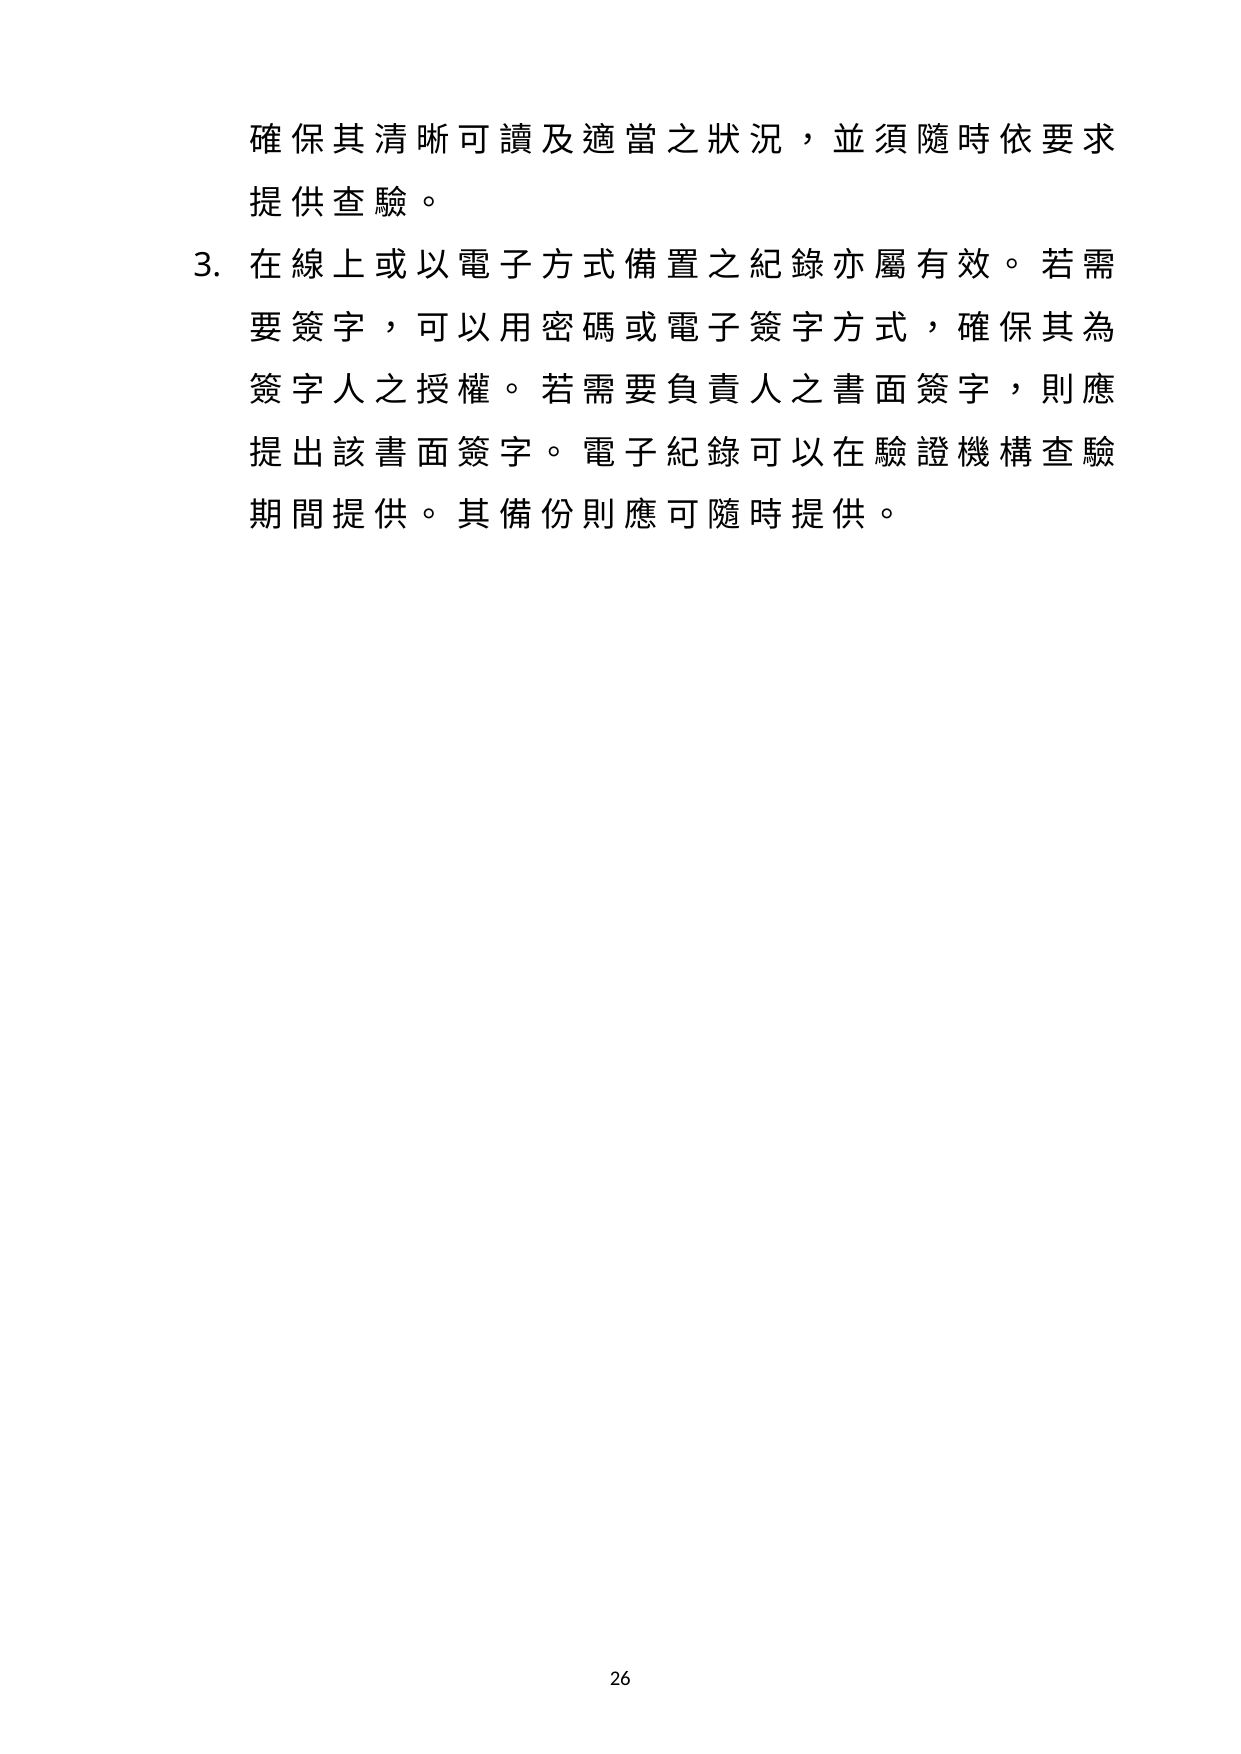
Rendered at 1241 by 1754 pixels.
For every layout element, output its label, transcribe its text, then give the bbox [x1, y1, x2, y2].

list 總部相關規範及作業程序文件應註明修訂日期及版次，紀錄應至少保存三年，並妥為保管與儲存，確保其清晰可讀及適當之狀況，並須隨時依要求提供查驗。 [192, 96, 1151, 221]
list 在線上或以電子方式備置之紀錄亦屬有效。若需要簽字，可以用密碼或電子簽字方式，確保其為簽字人之授權。若需要負責人之書面簽字，則應提出該書面簽字。電子紀錄可以在驗證機構查驗期間提供。其備份則應可隨時提供。 [192, 221, 1151, 533]
